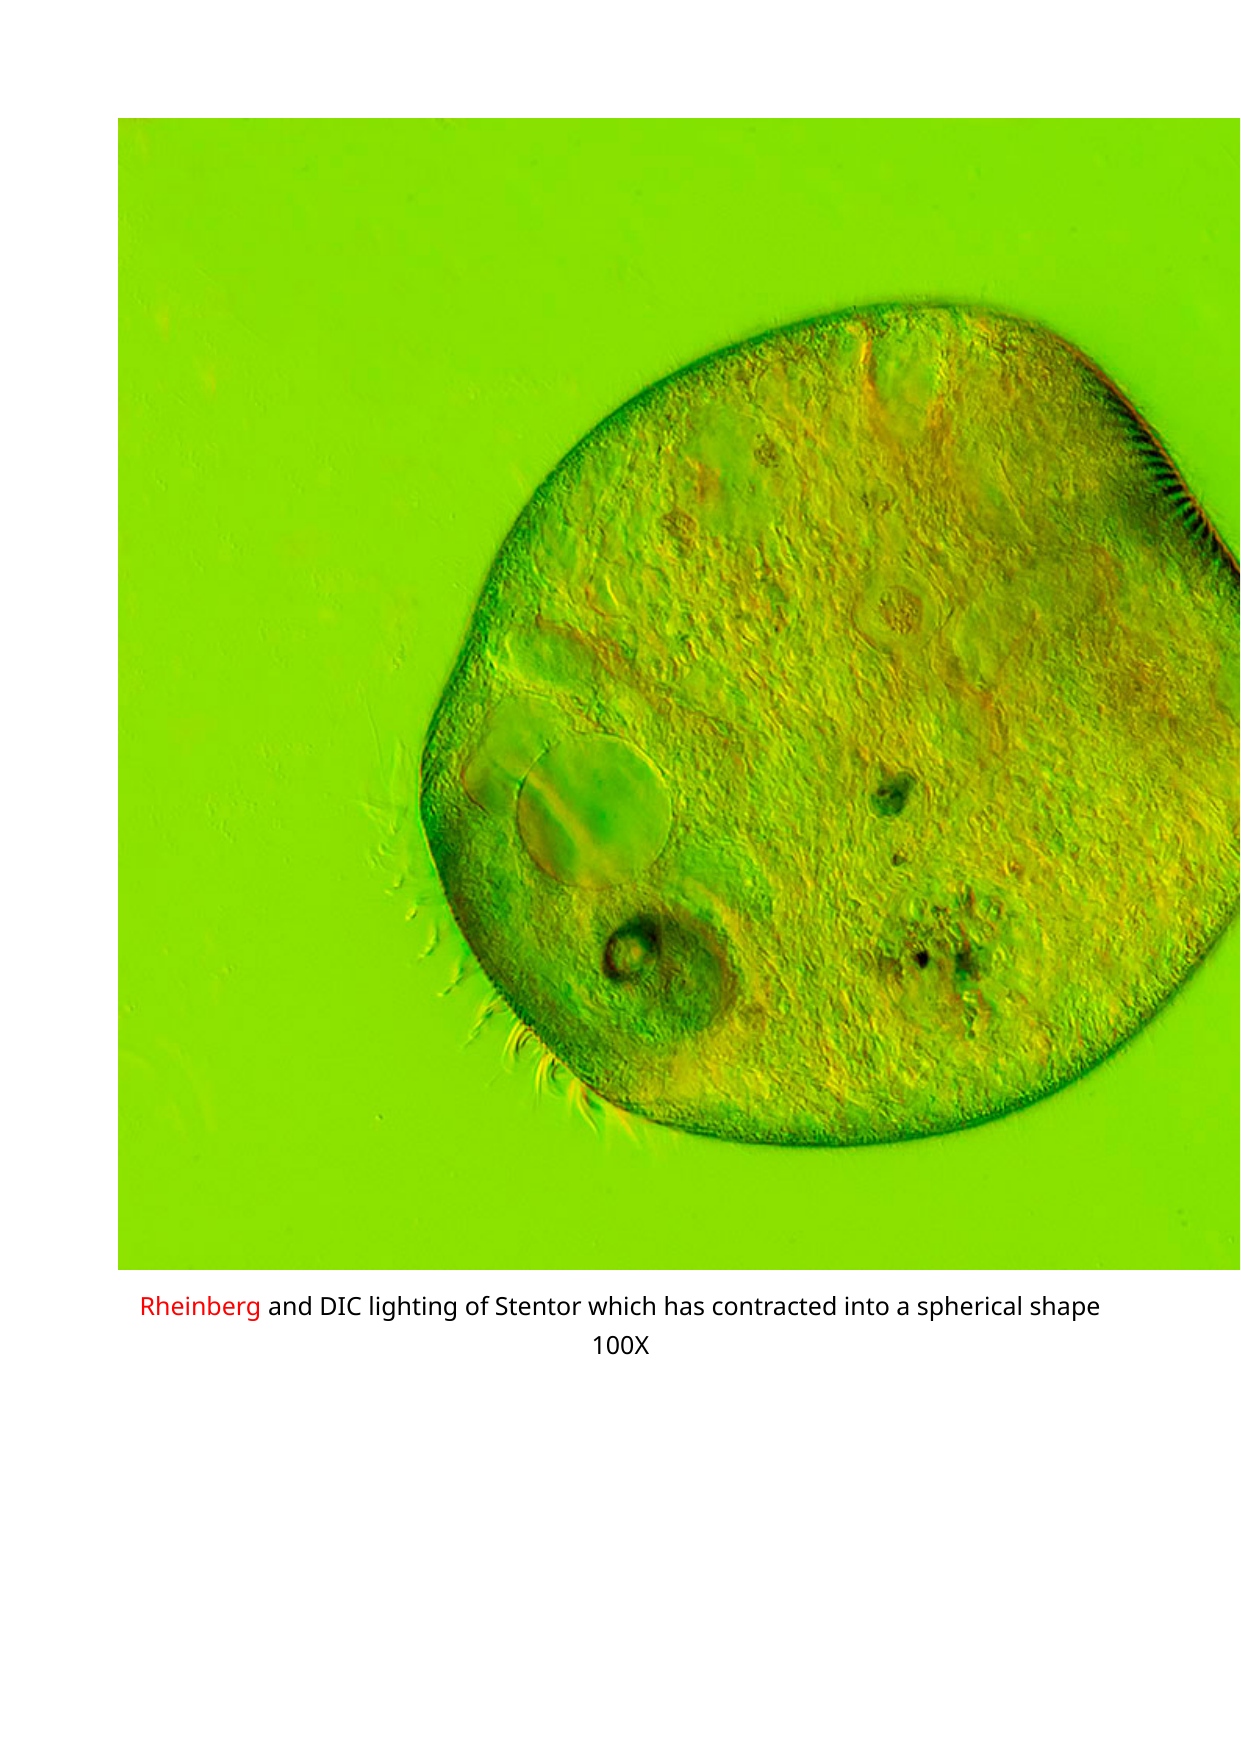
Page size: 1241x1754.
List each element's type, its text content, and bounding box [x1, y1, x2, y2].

text Rheinberg and DIC lighting of Stentor which has contracted into a spherical shape 100X [118, 1288, 1122, 1362]
picture [118, 118, 1241, 1270]
